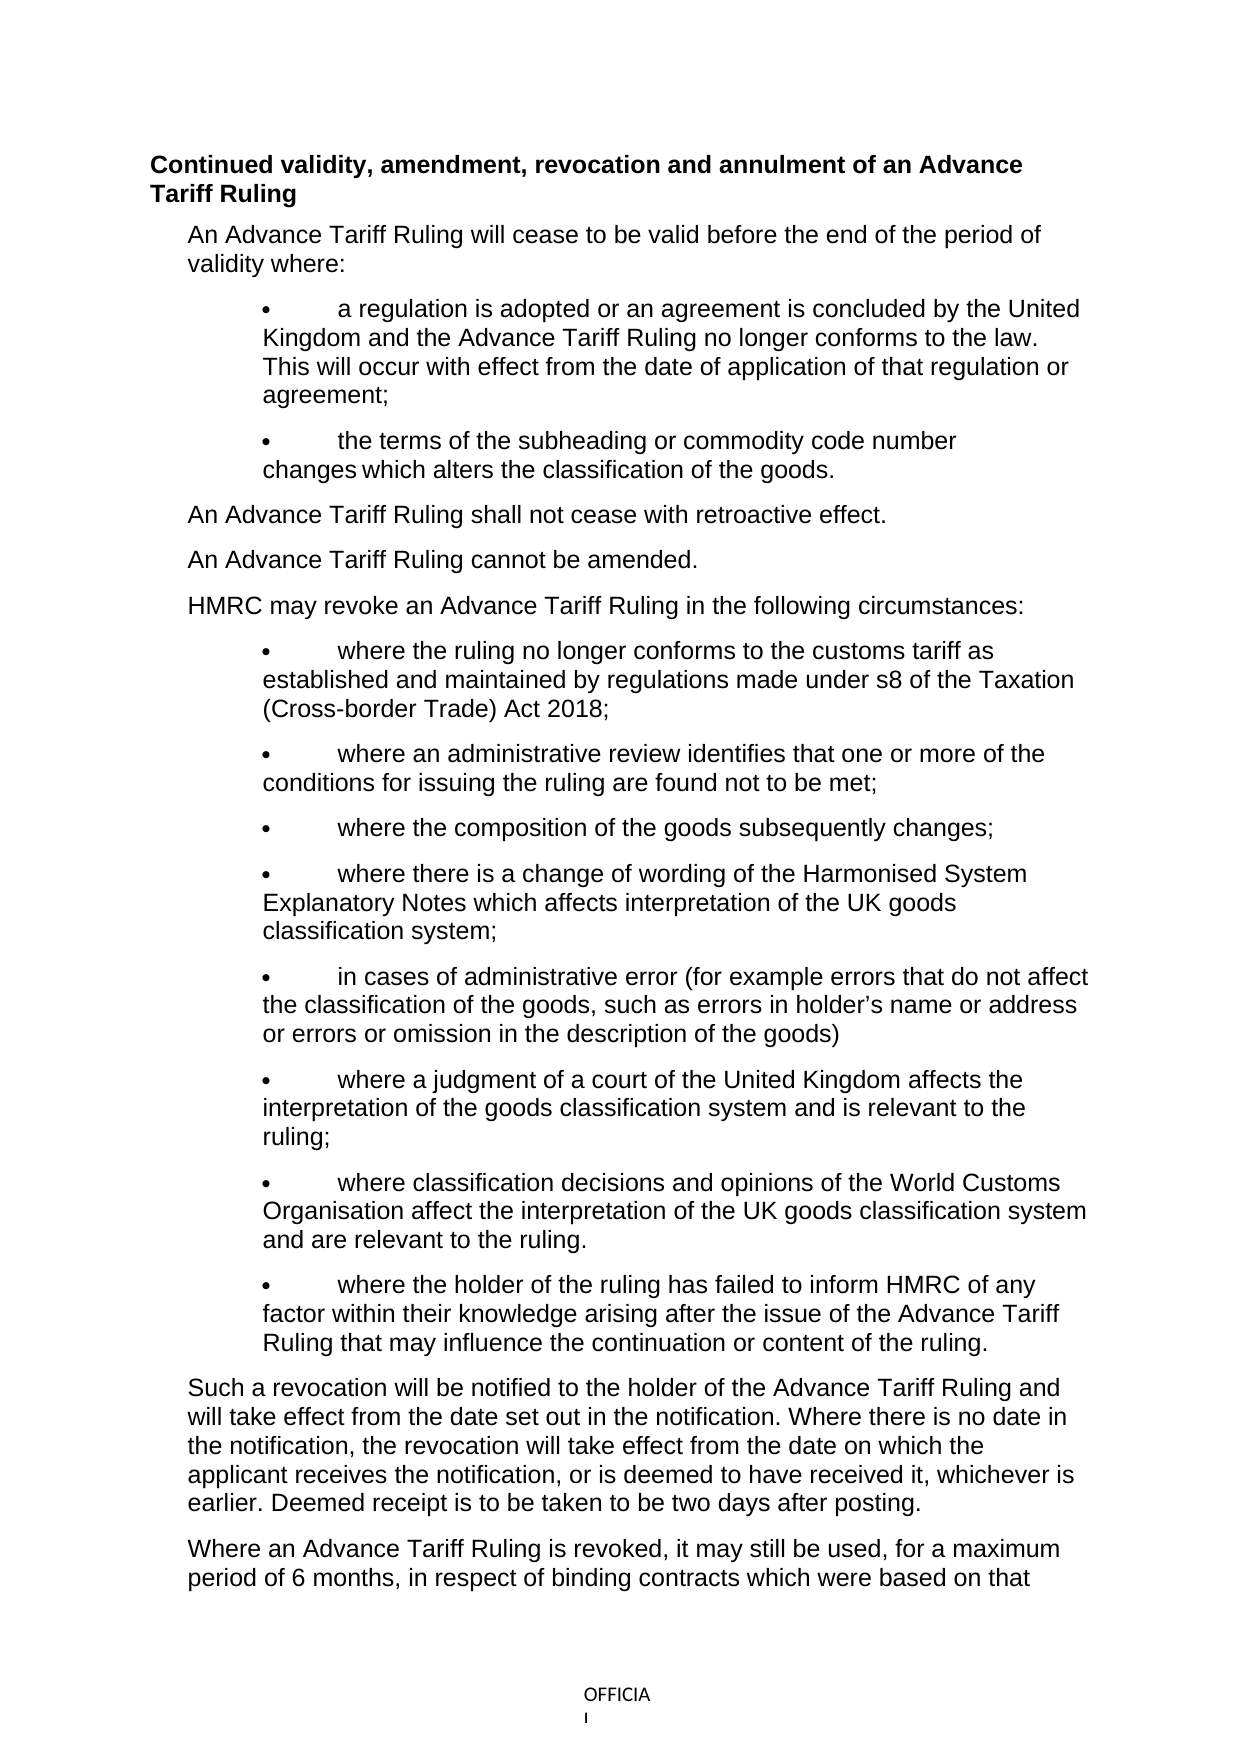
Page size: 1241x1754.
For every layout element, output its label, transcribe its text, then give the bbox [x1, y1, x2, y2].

list where the composition of the goods subsequently changes; [262, 813, 1090, 842]
list where there is a change of wording of the Harmonised System Explanatory Notes which affects interpretation of the UK goods classification system; [262, 859, 1090, 945]
list a regulation is adopted or an agreement is concluded by the United Kingdom and the Advance Tariff Ruling no longer conforms to the law. This will occur with effect from the date of application of that regulation or agreement; [262, 294, 1090, 409]
text An Advance Tariff Ruling shall not cease with retroactive effect. [187, 500, 1090, 529]
list where the holder of the ruling has failed to inform HMRC of any factor within their knowledge arising after the issue of the Advance Tariff Ruling that may influence the continuation or content of the ruling. [262, 1270, 1090, 1357]
text HMRC may revoke an Advance Tariff Ruling in the following circumstances: [187, 591, 1090, 619]
text An Advance Tariff Ruling will cease to be valid before the end of the period of validity where: [187, 220, 1090, 277]
text Such a revocation will be notified to the holder of the Advance Tariff Ruling and will take effect from the date set out in the notification. Where there is no date in the notification, the revocation will take effect from the date on which the applicant receives the notification, or is deemed to have received it, whichever is earlier. Deemed receipt is to be taken to be two days after posting. [187, 1373, 1090, 1517]
list where a judgment of a court of the United Kingdom affects the interpretation of the goods classification system and is relevant to the ruling; [262, 1064, 1090, 1151]
subtitle Continued validity, amendment, revocation and annulment of an Advance Tariff Ruling [150, 150, 1090, 207]
text An Advance Tariff Ruling cannot be amended. [187, 545, 1090, 574]
list in cases of administrative error (for example errors that do not affect the classification of the goods, such as errors in holder’s name or address or errors or omission in the description of the goods) [262, 962, 1090, 1048]
list where an administrative review identifies that one or more of the conditions for issuing the ruling are found not to be met; [262, 739, 1090, 797]
list the terms of the subheading or commodity code number changes which alters the classification of the goods. [262, 426, 1090, 483]
list where classification decisions and opinions of the World Customs Organisation affect the interpretation of the UK goods classification system and are relevant to the ruling. [262, 1167, 1090, 1254]
text Where an Advance Tariff Ruling is revoked, it may still be used, for a maximum period of 6 months, in respect of binding contracts which were based on that [187, 1534, 1090, 1591]
list where the ruling no longer conforms to the customs tariff as established and maintained by regulations made under s8 of the Taxation (Cross-border Trade) Act 2018; [262, 636, 1090, 722]
